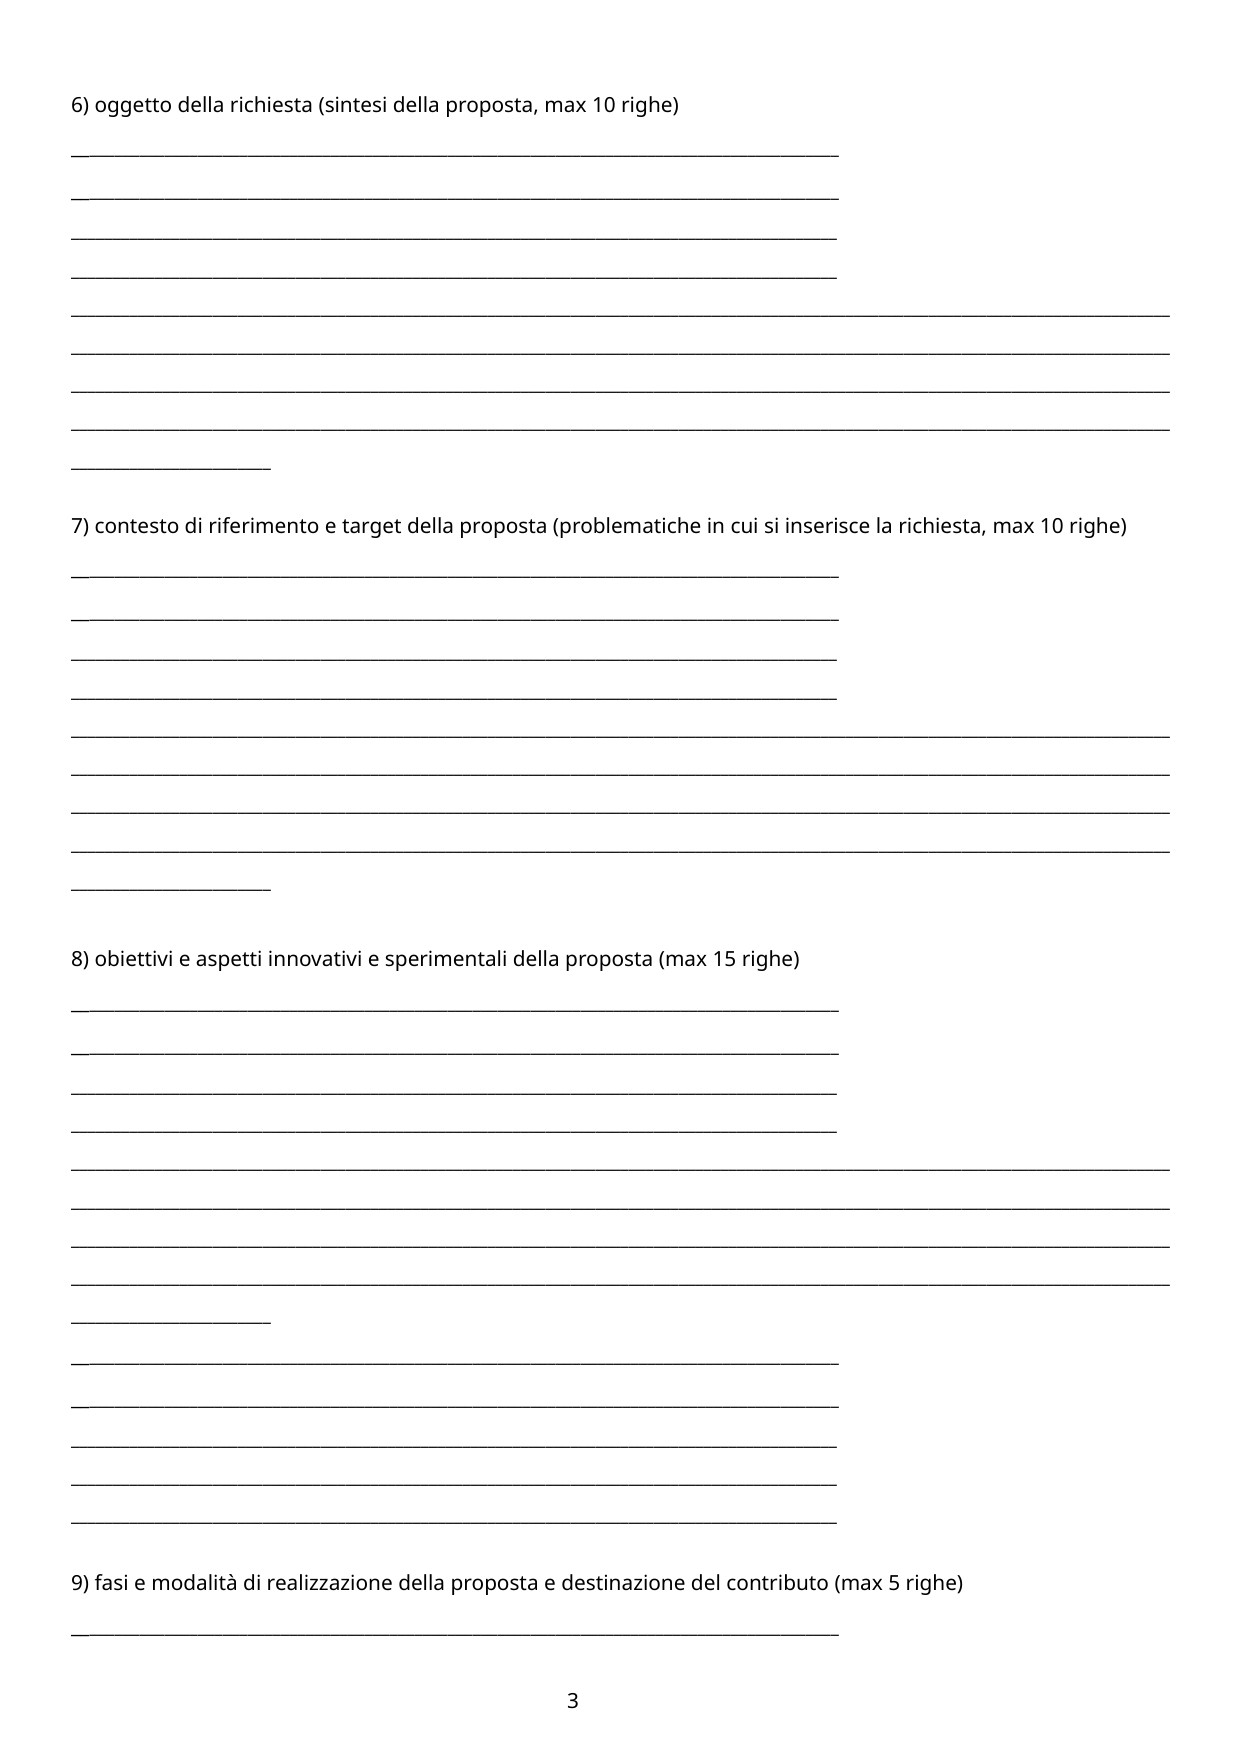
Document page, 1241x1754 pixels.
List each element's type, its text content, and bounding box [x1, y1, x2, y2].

text ____________________________________________________________________________________________ [71, 218, 1175, 243]
text 8) obiettivi e aspetti innovativi e sperimentali della proposta (max 15 righe) [71, 944, 1175, 973]
text ________________________________________________________________________________________________________________________________________________________________________________________________________________________________________________________________________________________________________________________________________________________________________________________________________________________________________________________________________________________________________________________________________________________________________ [71, 715, 1175, 894]
text 9) fasi e modalità di realizzazione della proposta e destinazione del contributo (max 5 righe) ____________________________________________________________________________________________ [71, 1568, 1175, 1639]
text ____________________________________________________________________________________________ [71, 175, 1175, 203]
text 7) contesto di riferimento e target della proposta (problematiche in cui si inserisce la richiesta, max 10 righe) ____________________________________________________________________________________________ [71, 511, 1175, 582]
text ____________________________________________________________________________________________ [71, 987, 1175, 1016]
text ____________________________________________________________________________________________ [71, 677, 1175, 702]
text ____________________________________________________________________________________________ [71, 1072, 1175, 1098]
text ____________________________________________________________________________________________ [71, 132, 1175, 161]
text ____________________________________________________________________________________________ [71, 1463, 1175, 1489]
text ____________________________________________________________________________________________ [71, 1030, 1175, 1058]
text ____________________________________________________________________________________________ [71, 1425, 1175, 1451]
text ____________________________________________________________________________________________ [71, 1383, 1175, 1411]
text ________________________________________________________________________________________________________________________________________________________________________________________________________________________________________________________________________________________________________________________________________________________________________________________________________________________________________________________________________________________________________________________________________________________________________ [71, 1149, 1175, 1327]
text ____________________________________________________________________________________________ [71, 1111, 1175, 1136]
text ____________________________________________________________________________________________ [71, 1502, 1175, 1527]
text ____________________________________________________________________________________________ [71, 639, 1175, 664]
text ________________________________________________________________________________________________________________________________________________________________________________________________________________________________________________________________________________________________________________________________________________________________________________________________________________________________________________________________________________________________________________________________________________________________________ [71, 294, 1175, 473]
text ____________________________________________________________________________________________ [71, 1340, 1175, 1368]
text ____________________________________________________________________________________________ [71, 256, 1175, 281]
text ____________________________________________________________________________________________ [71, 596, 1175, 624]
text 6) oggetto della richiesta (sintesi della proposta, max 10 righe) [71, 90, 1175, 118]
